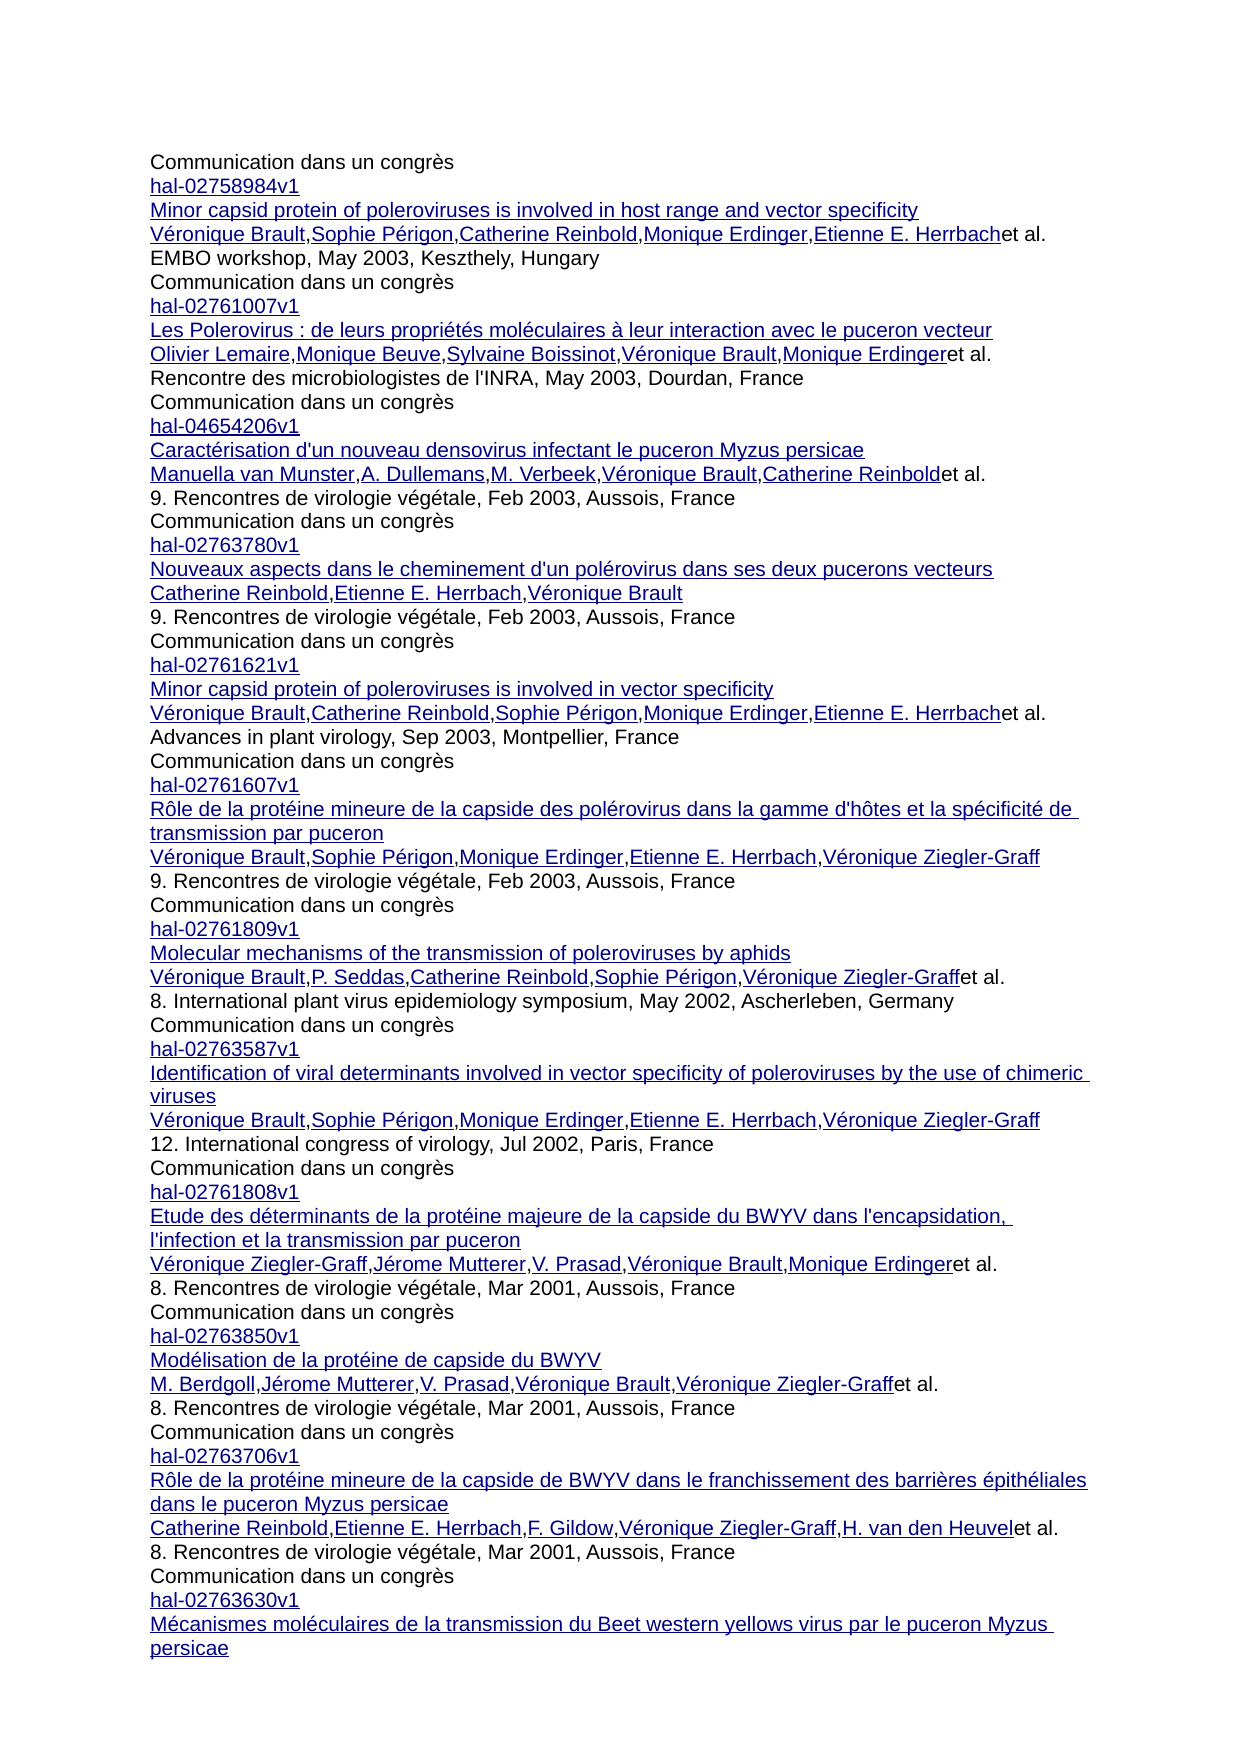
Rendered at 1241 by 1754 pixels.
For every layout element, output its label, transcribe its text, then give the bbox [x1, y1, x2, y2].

table_cell Etude des déterminants de la protéine majeure de la capside du BWYV dans l'encapsidation, l'infection et la transmission par puceron Véronique Ziegler-Graff,Jérome Mutterer,V. Prasad,Véronique Brault,Monique Erdingeret al. 8. Rencontres de virologie végétale, Mar 2001, Aussois, France Communication dans un congrès hal-02763850v1 [150, 1204, 1090, 1348]
table_cell Minor capsid protein of poleroviruses is involved in host range and vector specificity Véronique Brault,Sophie Périgon,Catherine Reinbold,Monique Erdinger,Etienne E. Herrbachet al. EMBO workshop, May 2003, Keszthely, Hungary Communication dans un congrès hal-02761007v1 [150, 198, 1090, 318]
table_cell viruses Véronique Brault,Sophie Périgon,Monique Erdinger,Etienne E. Herrbach,Véronique Ziegler-Graff 12. International congress of virology, Jul 2002, Paris, France Communication dans un congrès hal-02761808v1 [150, 1082, 1090, 1204]
table_cell Minor capsid protein of poleroviruses is involved in vector specificity Véronique Brault,Catherine Reinbold,Sophie Périgon,Monique Erdinger,Etienne E. Herrbachet al. Advances in plant virology, Sep 2003, Montpellier, France Communication dans un congrès hal-02761607v1 [150, 677, 1090, 797]
table_cell Les Polerovirus : de leurs propriétés moléculaires à leur interaction avec le puceron vecteur Olivier Lemaire,Monique Beuve,Sylvaine Boissinot,Véronique Brault,Monique Erdingeret al. Rencontre des microbiologistes de l'INRA, May 2003, Dourdan, France Communication dans un congrès hal-04654206v1 [150, 318, 1090, 437]
table_cell Molecular mechanisms of the transmission of poleroviruses by aphids Véronique Brault,P. Seddas,Catherine Reinbold,Sophie Périgon,Véronique Ziegler-Graffet al. 8. International plant virus epidemiology symposium, May 2002, Ascherleben, Germany Communication dans un congrès hal-02763587v1 [150, 941, 1090, 1060]
table_cell Communication dans un congrès hal-02758984v1 [150, 150, 1090, 198]
table_cell Rôle de la protéine mineure de la capside de BWYV dans le franchissement des barrières épithéliales dans le puceron Myzus persicae Catherine Reinbold,Etienne E. Herrbach,F. Gildow,Véronique Ziegler-Graff,H. van den Heuvelet al. 8. Rencontres de virologie végétale, Mar 2001, Aussois, France Communication dans un congrès hal-02763630v1 [150, 1468, 1090, 1611]
table_cell Caractérisation d'un nouveau densovirus infectant le puceron Myzus persicae Manuella van Munster,A. Dullemans,M. Verbeek,Véronique Brault,Catherine Reinboldet al. 9. Rencontres de virologie végétale, Feb 2003, Aussois, France Communication dans un congrès hal-02763780v1 [150, 438, 1090, 557]
table_cell Identification of viral determinants involved in vector specificity of poleroviruses by the use of chimeric [150, 1060, 1090, 1081]
table_cell Nouveaux aspects dans le cheminement d'un polérovirus dans ses deux pucerons vecteurs Catherine Reinbold,Etienne E. Herrbach,Véronique Brault 9. Rencontres de virologie végétale, Feb 2003, Aussois, France Communication dans un congrès hal-02761621v1 [150, 557, 1090, 677]
table_cell Modélisation de la protéine de capside du BWYV M. Berdgoll,Jérome Mutterer,V. Prasad,Véronique Brault,Véronique Ziegler-Graffet al. 8. Rencontres de virologie végétale, Mar 2001, Aussois, France Communication dans un congrès hal-02763706v1 [150, 1348, 1090, 1468]
table_cell Rôle de la protéine mineure de la capside des polérovirus dans la gamme d'hôtes et la spécificité de transmission par puceron Véronique Brault,Sophie Périgon,Monique Erdinger,Etienne E. Herrbach,Véronique Ziegler-Graff 9. Rencontres de virologie végétale, Feb 2003, Aussois, France Communication dans un congrès hal-02761809v1 [150, 797, 1090, 941]
table_cell Mécanismes moléculaires de la transmission du Beet western yellows virus par le puceron Myzus persicae [150, 1611, 1090, 1659]
